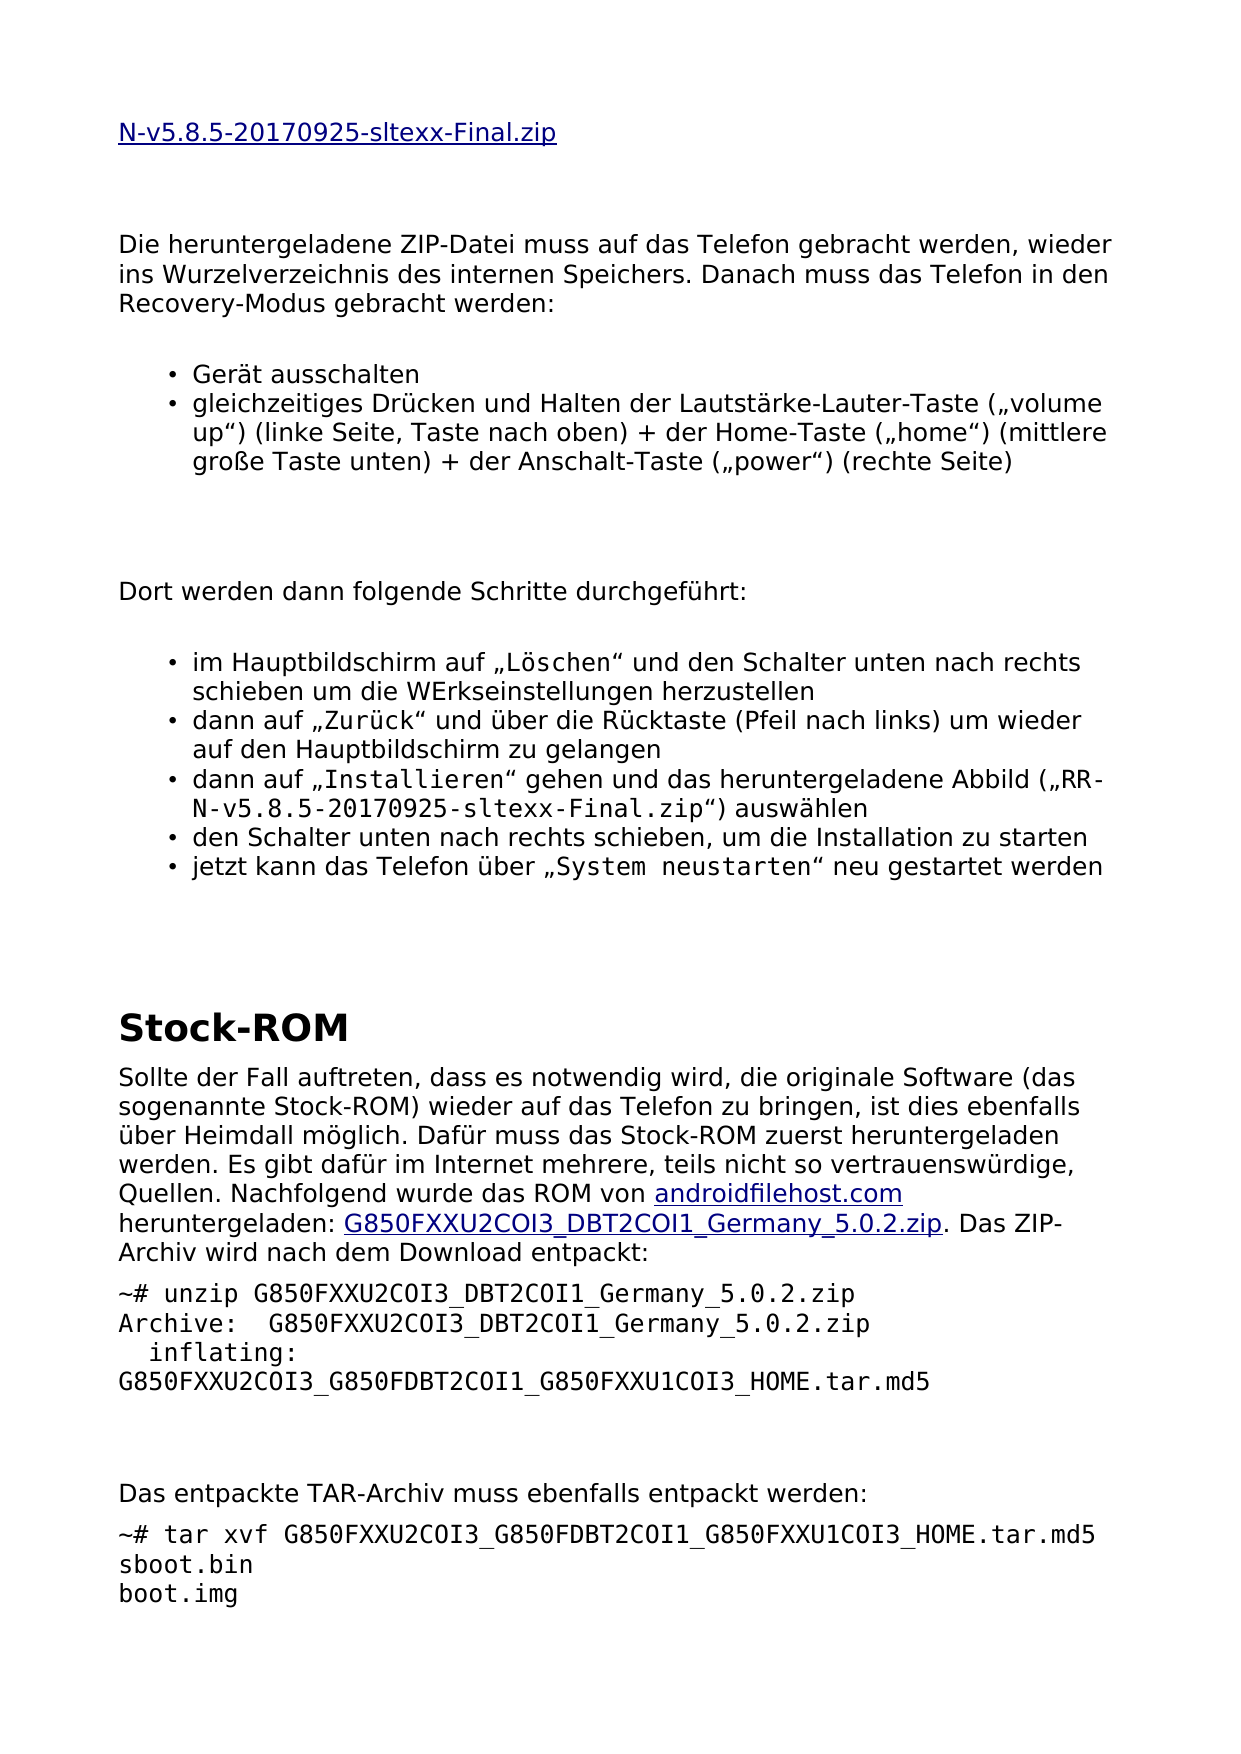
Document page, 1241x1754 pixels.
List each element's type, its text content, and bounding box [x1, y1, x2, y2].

list jetzt kann das Telefon über „System neustarten“ neu gestartet werden [177, 852, 1122, 882]
list gleichzeitiges Drücken und Halten der Lautstärke-Lauter-Taste („volume up“) (linke Seite, Taste nach oben) + der Home-Taste („home“) (mittlere große Taste unten) + der Anschalt-Taste („power“) (rechte Seite) [177, 389, 1122, 477]
text ~# tar xvf G850FXXU2COI3_G850FDBT2COI1_G850FXXU1COI3_HOME.tar.md5 sboot.bin boot.img [118, 1521, 1122, 1608]
subtitle Stock-ROM [118, 1007, 1122, 1051]
text Die heruntergeladene ZIP-Datei muss auf das Telefon gebracht werden, wieder ins Wurzelverzeichnis des internen Speichers. Danach muss das Telefon in den Recovery-Modus gebracht werden: [118, 231, 1122, 318]
list den Schalter unten nach rechts schieben, um die Installation zu starten [177, 823, 1122, 852]
list im Hauptbildschirm auf „Löschen“ und den Schalter unten nach rechts schieben um die WErkseinstellungen herzustellen [177, 648, 1122, 707]
text Das entpackte TAR-Archiv muss ebenfalls entpackt werden: [118, 1479, 1122, 1508]
list dann auf „Zurück“ und über die Rücktaste (Pfeil nach links) um wieder auf den Hauptbildschirm zu gelangen [177, 707, 1122, 765]
text Sollte der Fall auftreten, dass es notwendig wird, die originale Software (das sogenannte Stock-ROM) wieder auf das Telefon zu bringen, ist dies ebenfalls über Heimdall möglich. Dafür muss das Stock-ROM zuerst heruntergeladen werden. Es gibt dafür im Internet mehrere, teils nicht so vertrauenswürdige, Quellen. Nachfolgend wurde das ROM von androidfilehost.com heruntergeladen: G850FXXU2COI3_DBT2COI1_Germany_5.0.2.zip. Das ZIP-Archiv wird nach dem Download entpackt: [118, 1063, 1122, 1267]
text N-v5.8.5-20170925-sltexx-Final.zip [118, 118, 1122, 147]
list Gerät ausschalten [177, 360, 1122, 389]
text Dort werden dann folgende Schritte durchgeführt: [118, 577, 1122, 606]
list dann auf „Installieren“ gehen und das heruntergeladene Abbild („RR-N-v5.8.5-20170925-sltexx-Final.zip“) auswählen [177, 765, 1122, 823]
text ~# unzip G850FXXU2COI3_DBT2COI1_Germany_5.0.2.zip Archive: G850FXXU2COI3_DBT2COI1_Germany_5.0.2.zip inflating: G850FXXU2COI3_G850FDBT2COI1_G850FXXU1COI3_HOME.tar.md5 [118, 1280, 1122, 1396]
